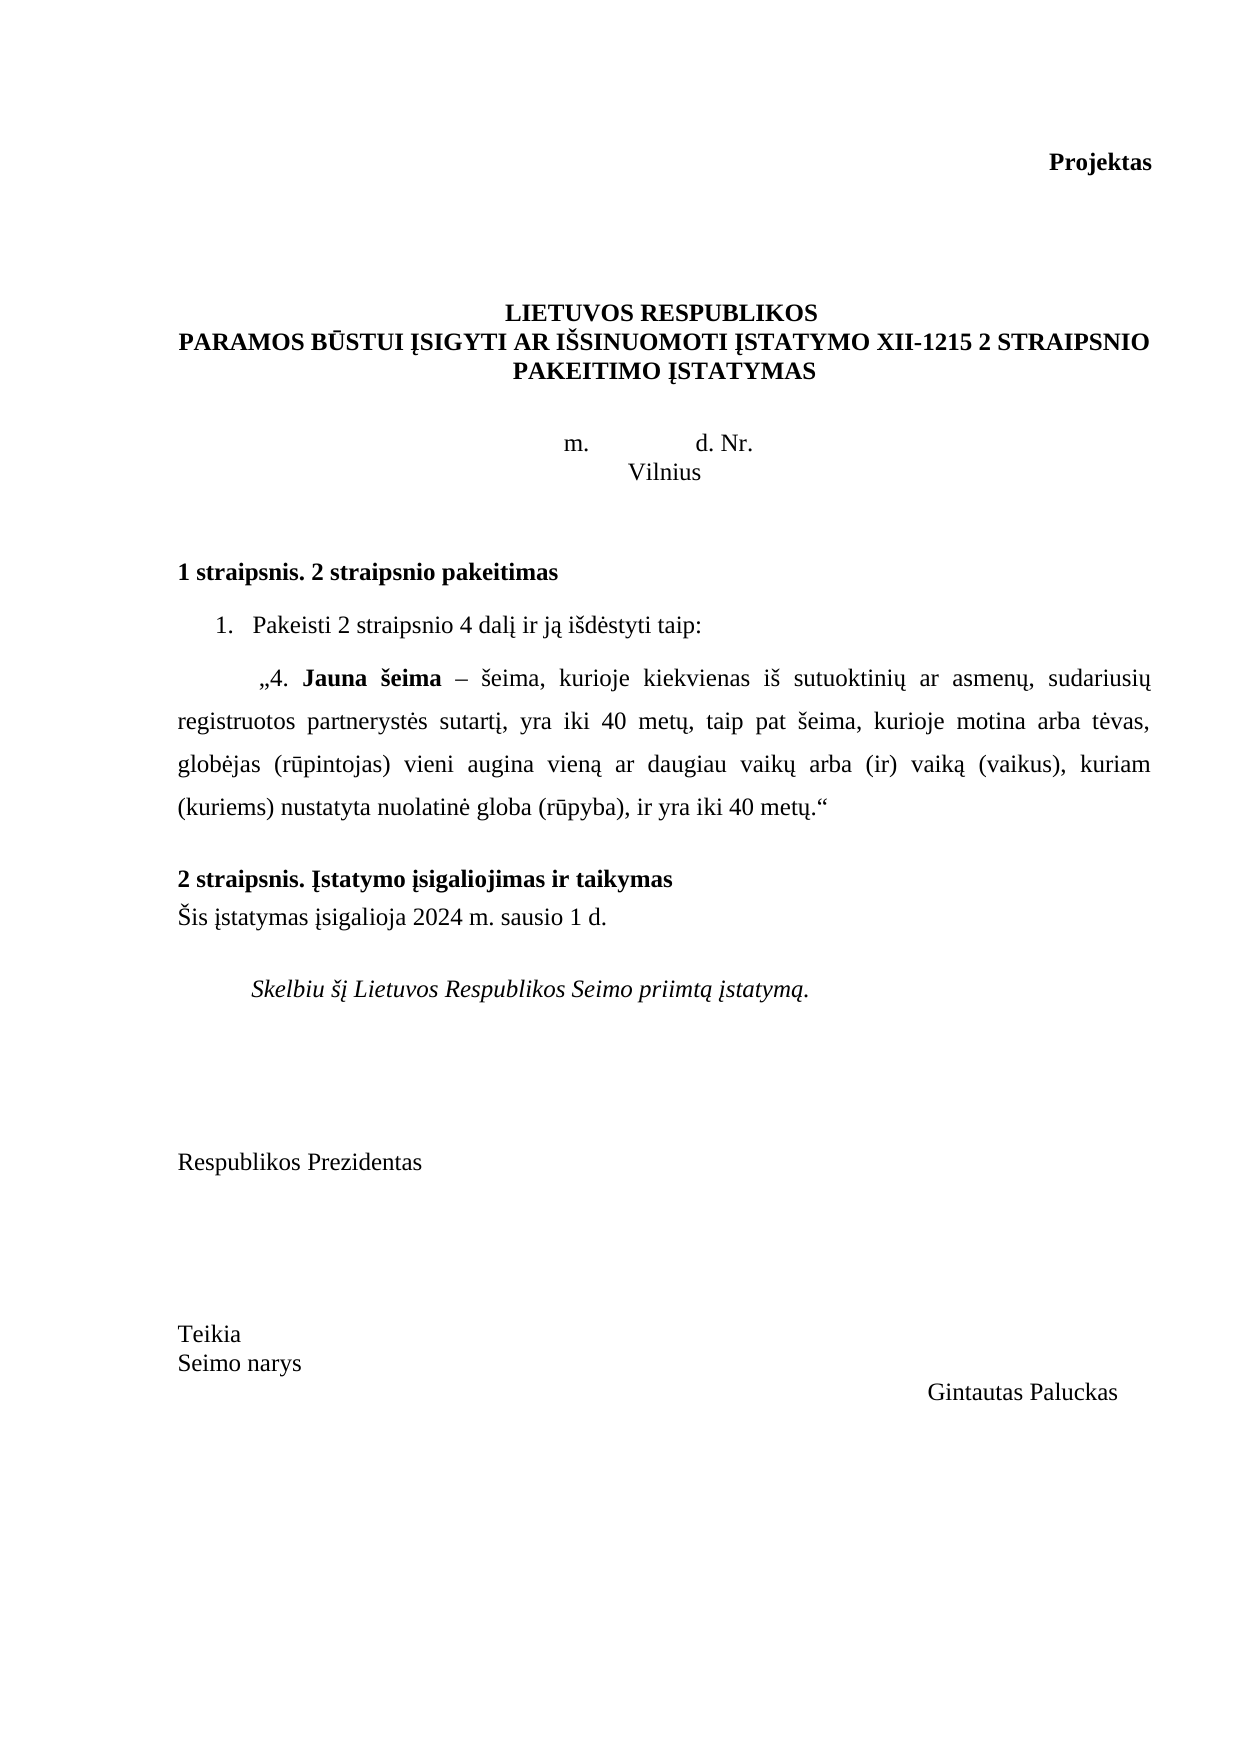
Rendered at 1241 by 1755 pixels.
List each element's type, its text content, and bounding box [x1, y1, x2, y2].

text Šis įstatymas įsigalioja 2024 m. sausio 1 d. [177, 902, 1152, 931]
text Teikia [177, 1319, 1152, 1348]
text Projektas [177, 147, 1152, 176]
text m. d. Nr. [177, 428, 1152, 457]
text 2 straipsnis. Įstatymo įsigaliojimas ir taikymas [177, 864, 1152, 893]
text Gintautas Paluckas [177, 1377, 1152, 1406]
text Seimo narys [177, 1348, 1152, 1377]
text Lietuvos Respublikos [177, 298, 1152, 327]
text Skelbiu šį Lietuvos Respublikos Seimo priimtą įstatymą. [177, 974, 1152, 1003]
text Vilnius [177, 457, 1152, 485]
text 1 straipsnis. 2 straipsnio pakeitimas [177, 557, 1152, 586]
text 1. Pakeisti 2 straipsnio 4 dalį ir ją išdėstyti taip: [215, 610, 1152, 639]
text „4. Jauna šeima – šeima, kurioje kiekvienas iš sutuoktinių ar asmenų, sudariusių registruotos partnerystės sutartį, yra iki 40 metų, taip pat šeima, kurioje motina arba tėvas, globėjas (rūpintojas) vieni augina vieną ar daugiau vaikų arba (ir) vaiką (vaikus), kuriam (kuriems) nustatyta nuolatinė globa (rūpyba), ir yra iki 40 metų.“ [177, 663, 1152, 821]
text paramos būstui įsigyti ar išsinuomoti įstatymO XII-1215 2 STRAIPSNIO pakeitimo ĮSTATYMAS [177, 327, 1152, 385]
text Respublikos Prezidentas [177, 1147, 1152, 1176]
